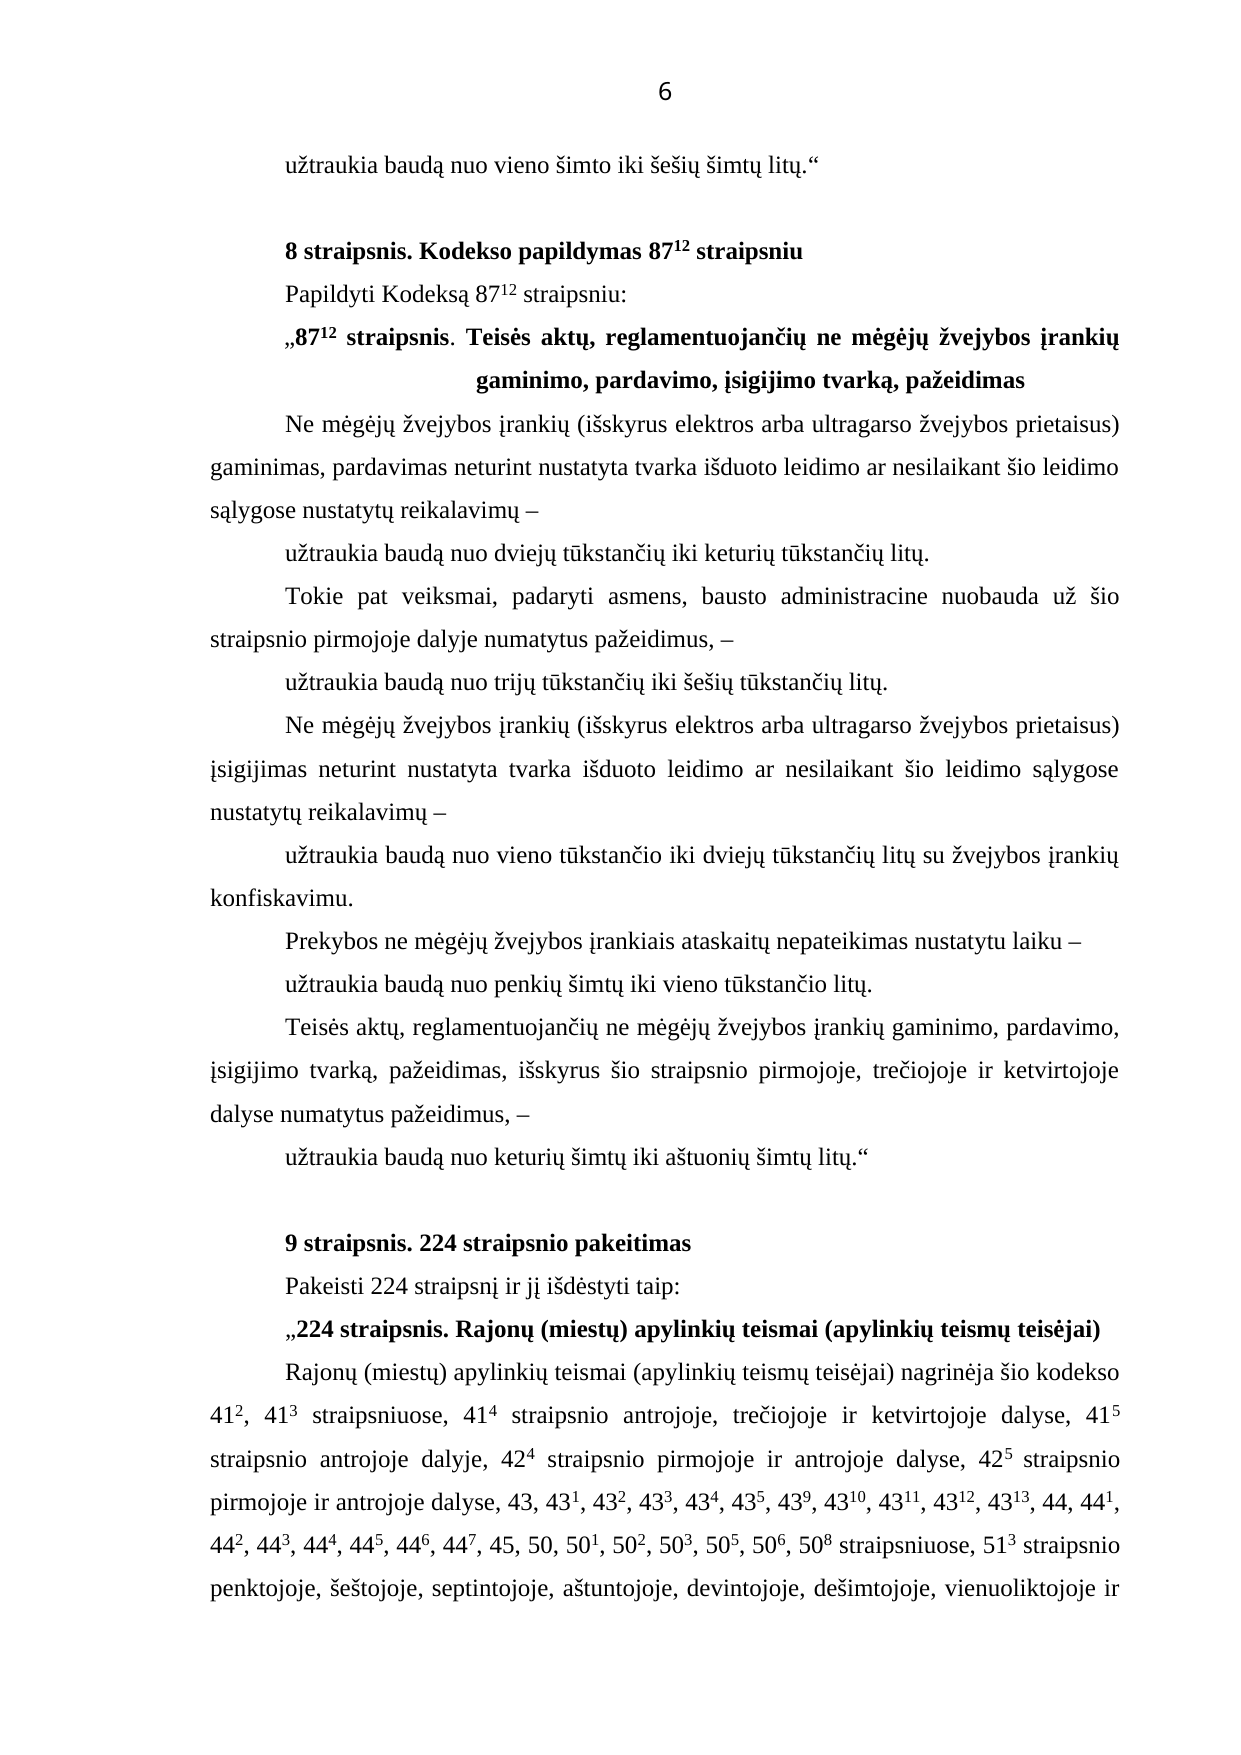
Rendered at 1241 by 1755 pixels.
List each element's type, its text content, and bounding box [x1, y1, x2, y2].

text „8712 straipsnis. Teisės aktų, reglamentuojančių ne mėgėjų žvejybos įrankių gaminimo, pardavimo, įsigijimo tvarką, pažeidimas [284, 322, 1120, 394]
text Papildyti Kodeksą 8712 straipsniu: [210, 279, 1120, 308]
text užtraukia baudą nuo dviejų tūkstančių iki keturių tūkstančių litų. [210, 538, 1120, 567]
text Rajonų (miestų) apylinkių teismai (apylinkių teismų teisėjai) nagrinėja šio kodekso 412, 413 straipsniuose, 414 straipsnio antrojoje, trečiojoje ir ketvirtojoje dalyse, 415 straipsnio antrojoje dalyje, 424 straipsnio pirmojoje ir antrojoje dalyse, 425 straipsnio pirmojoje ir antrojoje dalyse, 43, 431, 432, 433, 434, 435, 439, 4310, 4311, 4312, 4313, 44, 441, 442, 443, 444, 445, 446, 447, 45, 50, 501, 502, 503, 505, 506, 508 straipsniuose, 513 straipsnio penktojoje, šeštojoje, septintojoje, aštuntojoje, devintojoje, dešimtojoje, vienuoliktojoje ir [210, 1357, 1120, 1602]
text 8 straipsnis. Kodekso papildymas 8712 straipsniu [210, 236, 1120, 265]
text Tokie pat veiksmai, padaryti asmens, bausto administracine nuobauda už šio straipsnio pirmojoje dalyje numatytus pažeidimus, – [210, 581, 1120, 653]
text „224 straipsnis. Rajonų (miestų) apylinkių teismai (apylinkių teismų teisėjai) [210, 1314, 1120, 1343]
text Prekybos ne mėgėjų žvejybos įrankiais ataskaitų nepateikimas nustatytu laiku – [210, 926, 1120, 955]
text užtraukia baudą nuo vieno tūkstančio iki dviejų tūkstančių litų su žvejybos įrankių konfiskavimu. [210, 840, 1120, 912]
text užtraukia baudą nuo trijų tūkstančių iki šešių tūkstančių litų. [210, 667, 1120, 696]
text 9 straipsnis. 224 straipsnio pakeitimas [210, 1228, 1120, 1257]
text Pakeisti 224 straipsnį ir jį išdėstyti taip: [210, 1271, 1120, 1300]
text Teisės aktų, reglamentuojančių ne mėgėjų žvejybos įrankių gaminimo, pardavimo, įsigijimo tvarką, pažeidimas, išskyrus šio straipsnio pirmojoje, trečiojoje ir ketvirtojoje dalyse numatytus pažeidimus, – [210, 1012, 1120, 1127]
text užtraukia baudą nuo penkių šimtų iki vieno tūkstančio litų. [210, 969, 1120, 998]
text užtraukia baudą nuo keturių šimtų iki aštuonių šimtų litų.“ [210, 1142, 1120, 1171]
text Ne mėgėjų žvejybos įrankių (išskyrus elektros arba ultragarso žvejybos prietaisus) įsigijimas neturint nustatyta tvarka išduoto leidimo ar nesilaikant šio leidimo sąlygose nustatytų reikalavimų – [210, 711, 1120, 826]
text užtraukia baudą nuo vieno šimto iki šešių šimtų litų.“ [210, 150, 1120, 179]
text Ne mėgėjų žvejybos įrankių (išskyrus elektros arba ultragarso žvejybos prietaisus) gaminimas, pardavimas neturint nustatyta tvarka išduoto leidimo ar nesilaikant šio leidimo sąlygose nustatytų reikalavimų – [210, 409, 1120, 524]
